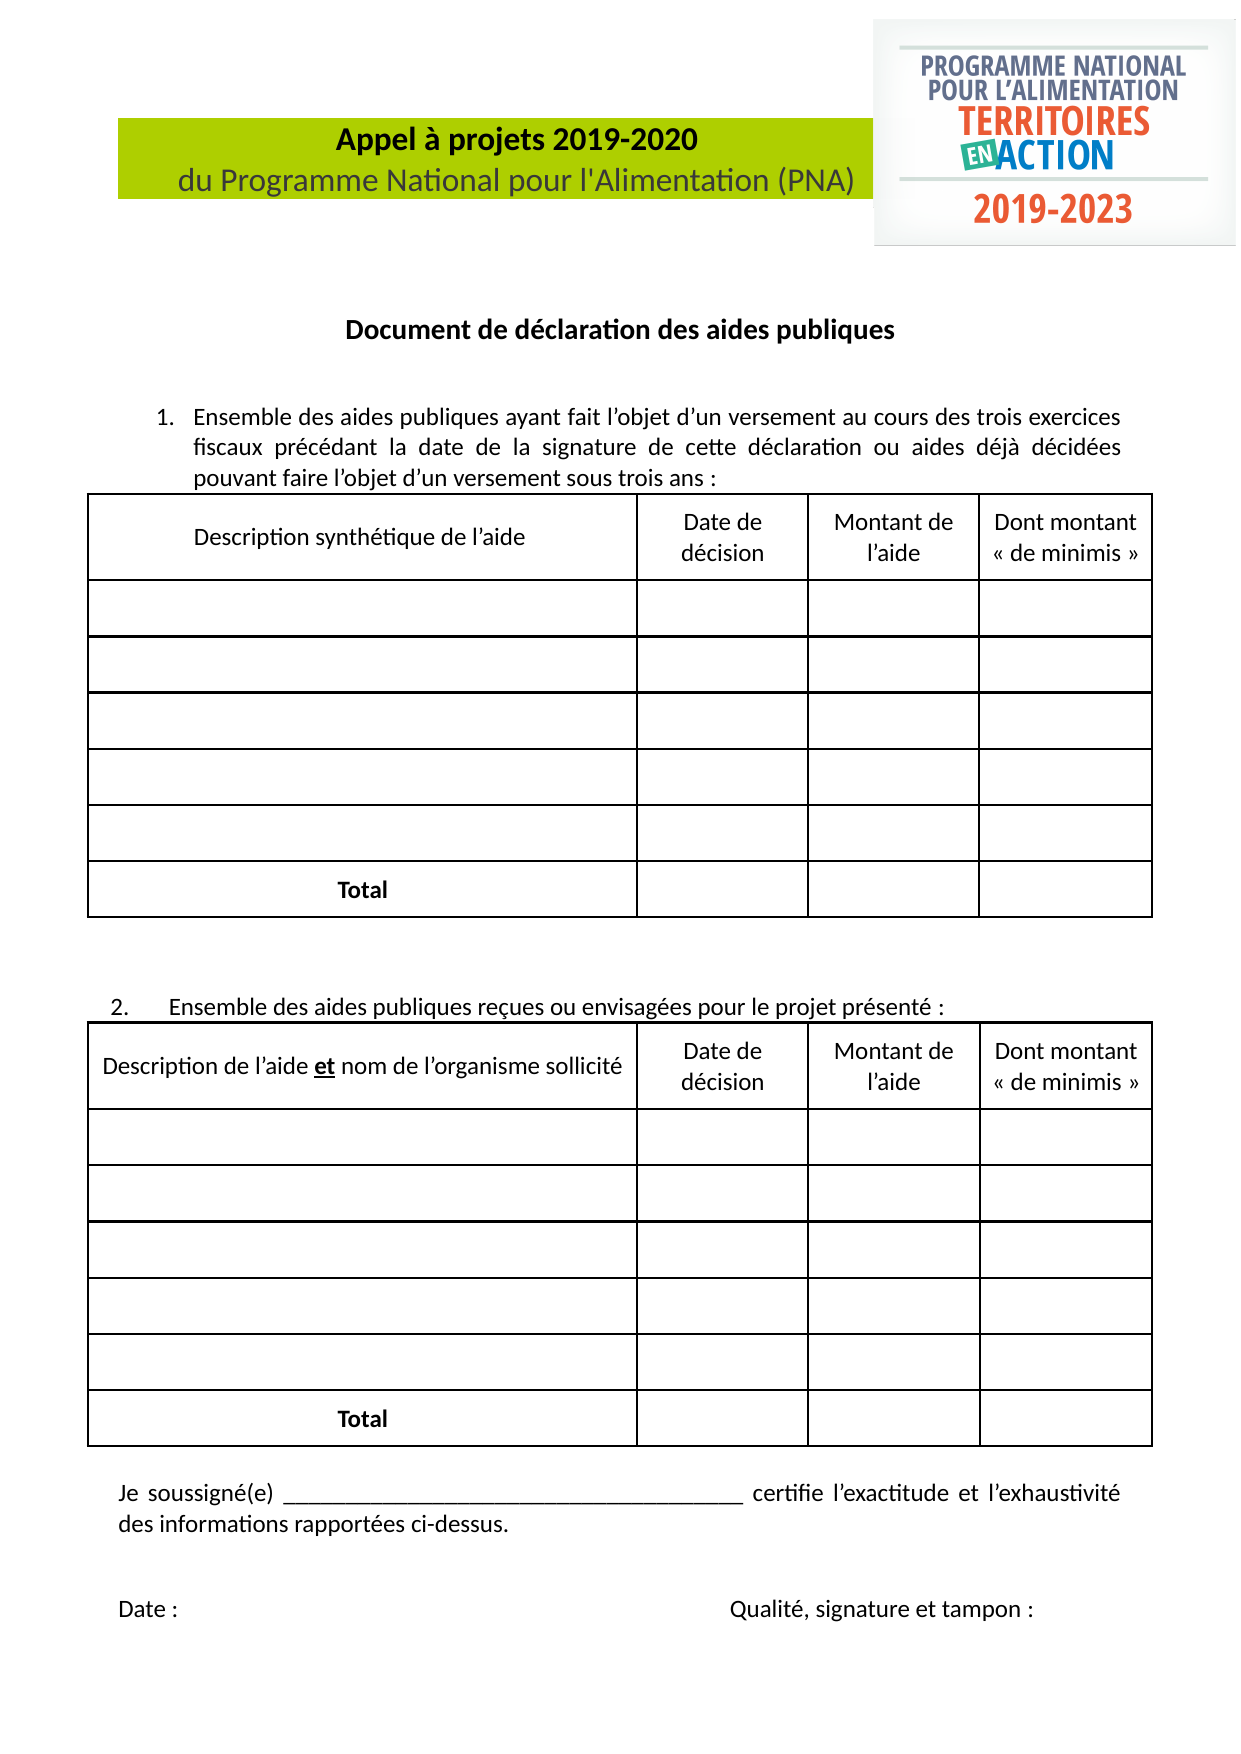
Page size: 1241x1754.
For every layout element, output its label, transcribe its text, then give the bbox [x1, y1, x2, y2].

table_cell [809, 1391, 979, 1445]
table_cell [809, 638, 978, 691]
table_cell [809, 1223, 979, 1277]
table_cell [89, 806, 636, 860]
table_cell [809, 862, 978, 916]
table_cell [638, 806, 807, 860]
table_header Date de décision [638, 495, 807, 579]
picture [868, 13, 1241, 250]
table_cell [638, 862, 807, 916]
table_cell Total [89, 862, 636, 916]
table_cell [980, 806, 1151, 860]
table_cell [980, 694, 1151, 748]
text Document de déclaration des aides publiques [118, 311, 1122, 347]
table_cell [89, 1166, 636, 1220]
table_cell [981, 1110, 1151, 1164]
table_cell [809, 750, 978, 804]
table_header Description de l’aide et nom de l’organisme sollicité [89, 1024, 636, 1108]
text Appel à projets 2019-2020 [118, 118, 868, 159]
table_cell [809, 1279, 979, 1333]
text du Programme National pour l'Alimentation (PNA) [118, 159, 868, 199]
table_header Dont montant « de minimis » [981, 1024, 1151, 1108]
table_cell [981, 1223, 1151, 1277]
table_cell [638, 1110, 807, 1164]
table_cell [809, 806, 978, 860]
table_cell [980, 638, 1151, 691]
list Ensemble des aides publiques ayant fait l’objet d’un versement au cours des trois exercices fiscaux précédant la date de la signature de cette déclaration ou aides déjà décidées pouvant faire l’objet d’un versement sous trois ans : [156, 401, 1122, 492]
table_cell [638, 638, 807, 691]
table_cell [981, 1166, 1151, 1220]
table_cell [980, 862, 1151, 916]
table_header Montant de l’aide [809, 1024, 979, 1108]
table_cell [809, 1335, 979, 1389]
table_cell [89, 1279, 636, 1333]
table_cell [89, 1223, 636, 1277]
table_cell [981, 1279, 1151, 1333]
text Je soussigné(e) _____________________________________ certifie l’exactitude et l’exhaustivité des informations rapportées ci-dessus. [118, 1478, 1122, 1539]
table_cell [638, 581, 807, 635]
table_cell [89, 750, 636, 804]
table_cell [638, 1166, 807, 1220]
table_cell [981, 1391, 1151, 1445]
table_cell [809, 581, 978, 635]
table_cell [89, 1335, 636, 1389]
text Date : Qualité, signature et tampon : [118, 1593, 1122, 1623]
table_cell [638, 1391, 807, 1445]
table_cell Total [89, 1391, 636, 1445]
table_cell [89, 694, 636, 748]
table_cell [809, 1110, 979, 1164]
table_cell [638, 1223, 807, 1277]
table_cell [981, 1335, 1151, 1389]
table_cell [980, 750, 1151, 804]
table_cell [89, 1110, 636, 1164]
table_header Dont montant « de minimis » [980, 495, 1151, 579]
table_cell [809, 694, 978, 748]
table_cell [638, 1279, 807, 1333]
table_cell [89, 638, 636, 691]
table_cell [809, 1166, 979, 1220]
table_header Description synthétique de l’aide [89, 495, 636, 579]
table_cell [980, 581, 1151, 635]
table_cell [89, 581, 636, 635]
table_cell [638, 694, 807, 748]
table_header Montant de l’aide [809, 495, 978, 579]
table_cell [638, 750, 807, 804]
table_header Date de décision [638, 1024, 807, 1108]
text 2. Ensemble des aides publiques reçues ou envisagées pour le projet présenté : [110, 991, 1122, 1021]
table_cell [638, 1335, 807, 1389]
